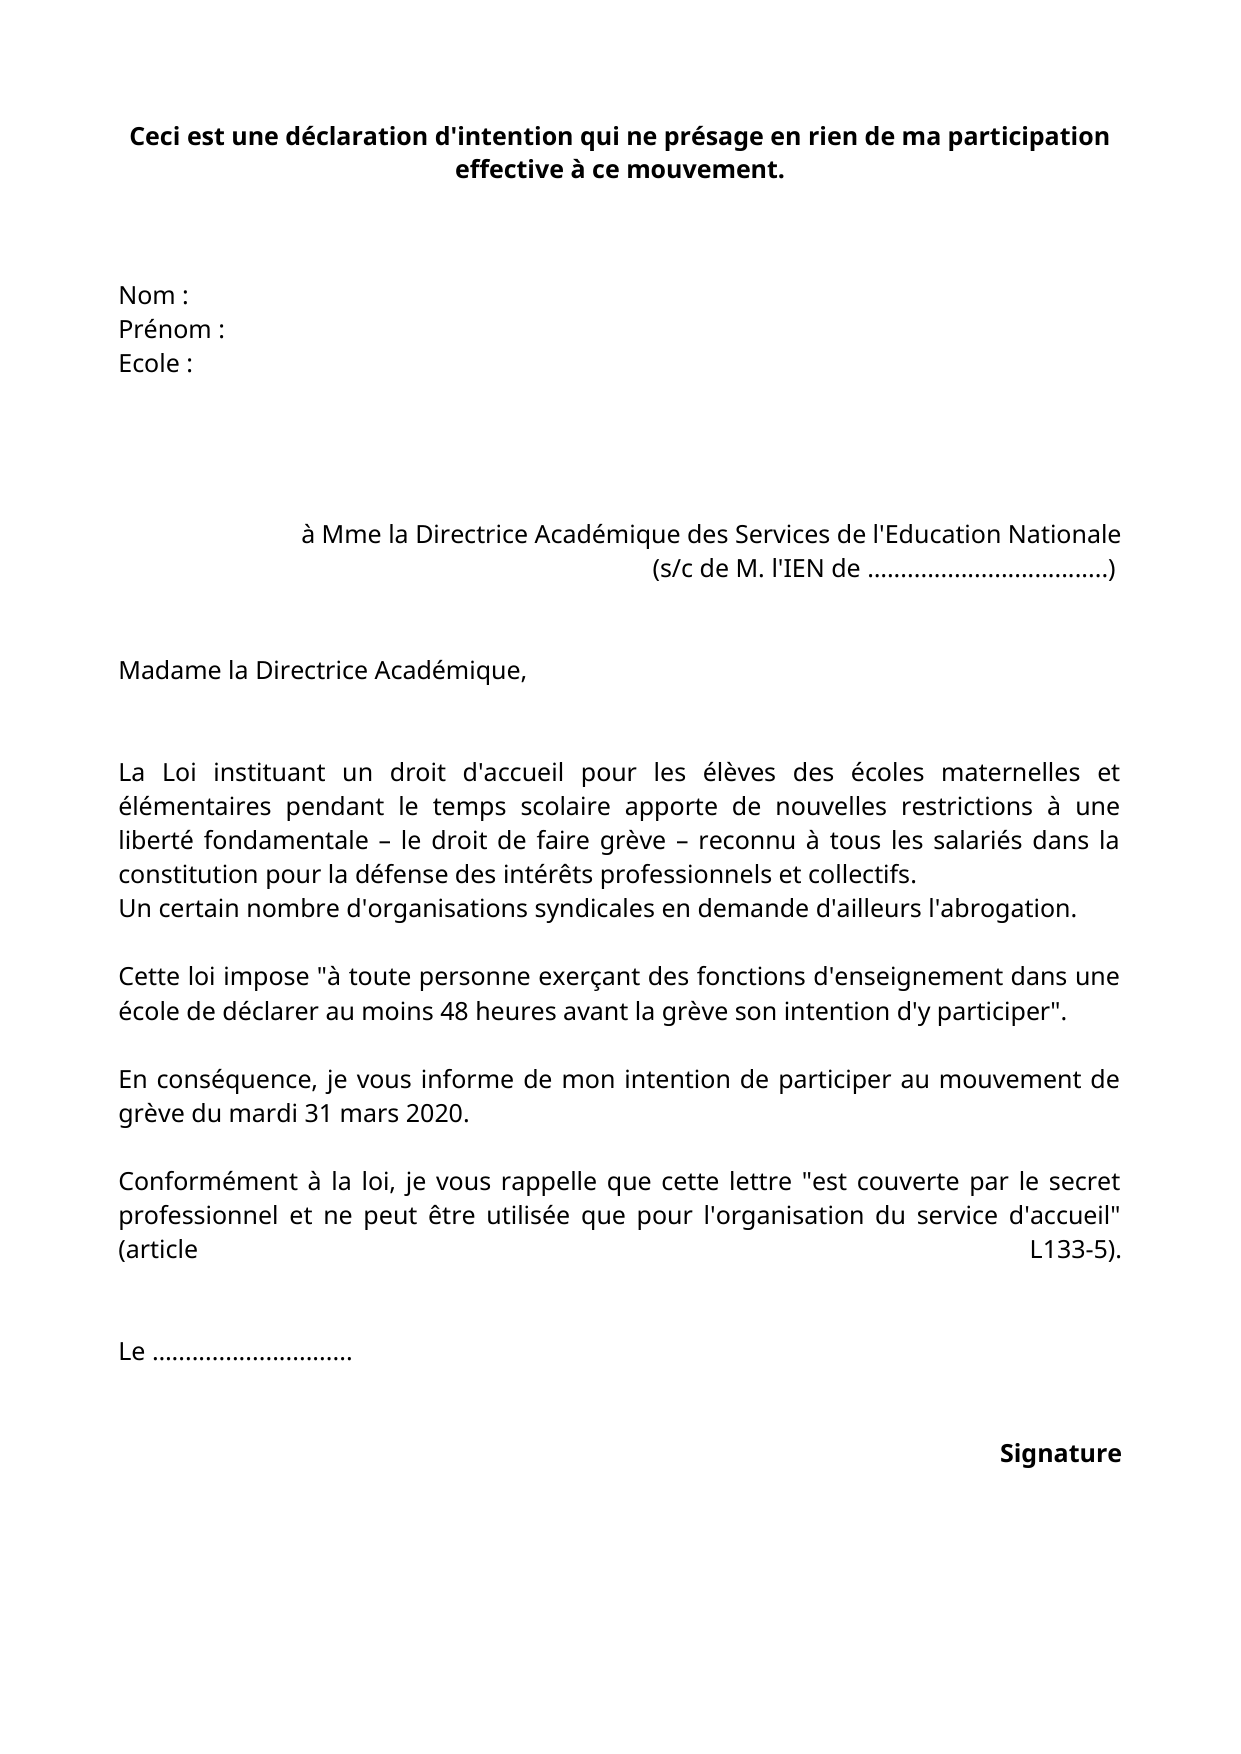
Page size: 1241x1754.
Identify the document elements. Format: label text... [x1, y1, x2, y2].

text Ceci est une déclaration d'intention qui ne présage en rien de ma participation effective à ce mouvement. [118, 118, 1122, 186]
text Un certain nombre d'organisations syndicales en demande d'ailleurs l'abrogation. [118, 891, 1122, 925]
text La Loi instituant un droit d'accueil pour les élèves des écoles maternelles et élémentaires pendant le temps scolaire apporte de nouvelles restrictions à une liberté fondamentale – le droit de faire grève – reconnu à tous les salariés dans la constitution pour la défense des intérêts professionnels et collectifs. [118, 755, 1122, 891]
text En conséquence, je vous informe de mon intention de participer au mouvement de grève du mardi 31 mars 2020. [118, 1061, 1122, 1129]
text (s/c de M. l'IEN de ….................................) [118, 550, 1122, 584]
text Signature [118, 1436, 1122, 1470]
text Cette loi impose "à toute personne exerçant des fonctions d'enseignement dans une école de déclarer au moins 48 heures avant la grève son intention d'y participer". [118, 959, 1122, 1027]
text Le …........................... [118, 1334, 1122, 1436]
text Ecole : [118, 346, 1122, 380]
text Madame la Directrice Académique, [118, 652, 1122, 687]
text Prénom : [118, 312, 1122, 346]
text Nom : [118, 278, 1122, 312]
text Conformément à la loi, je vous rappelle que cette lettre "est couverte par le secret professionnel et ne peut être utilisée que pour l'organisation du service d'accueil" (article L133-5). [118, 1129, 1122, 1334]
text à Mme la Directrice Académique des Services de l'Education Nationale [118, 516, 1122, 550]
